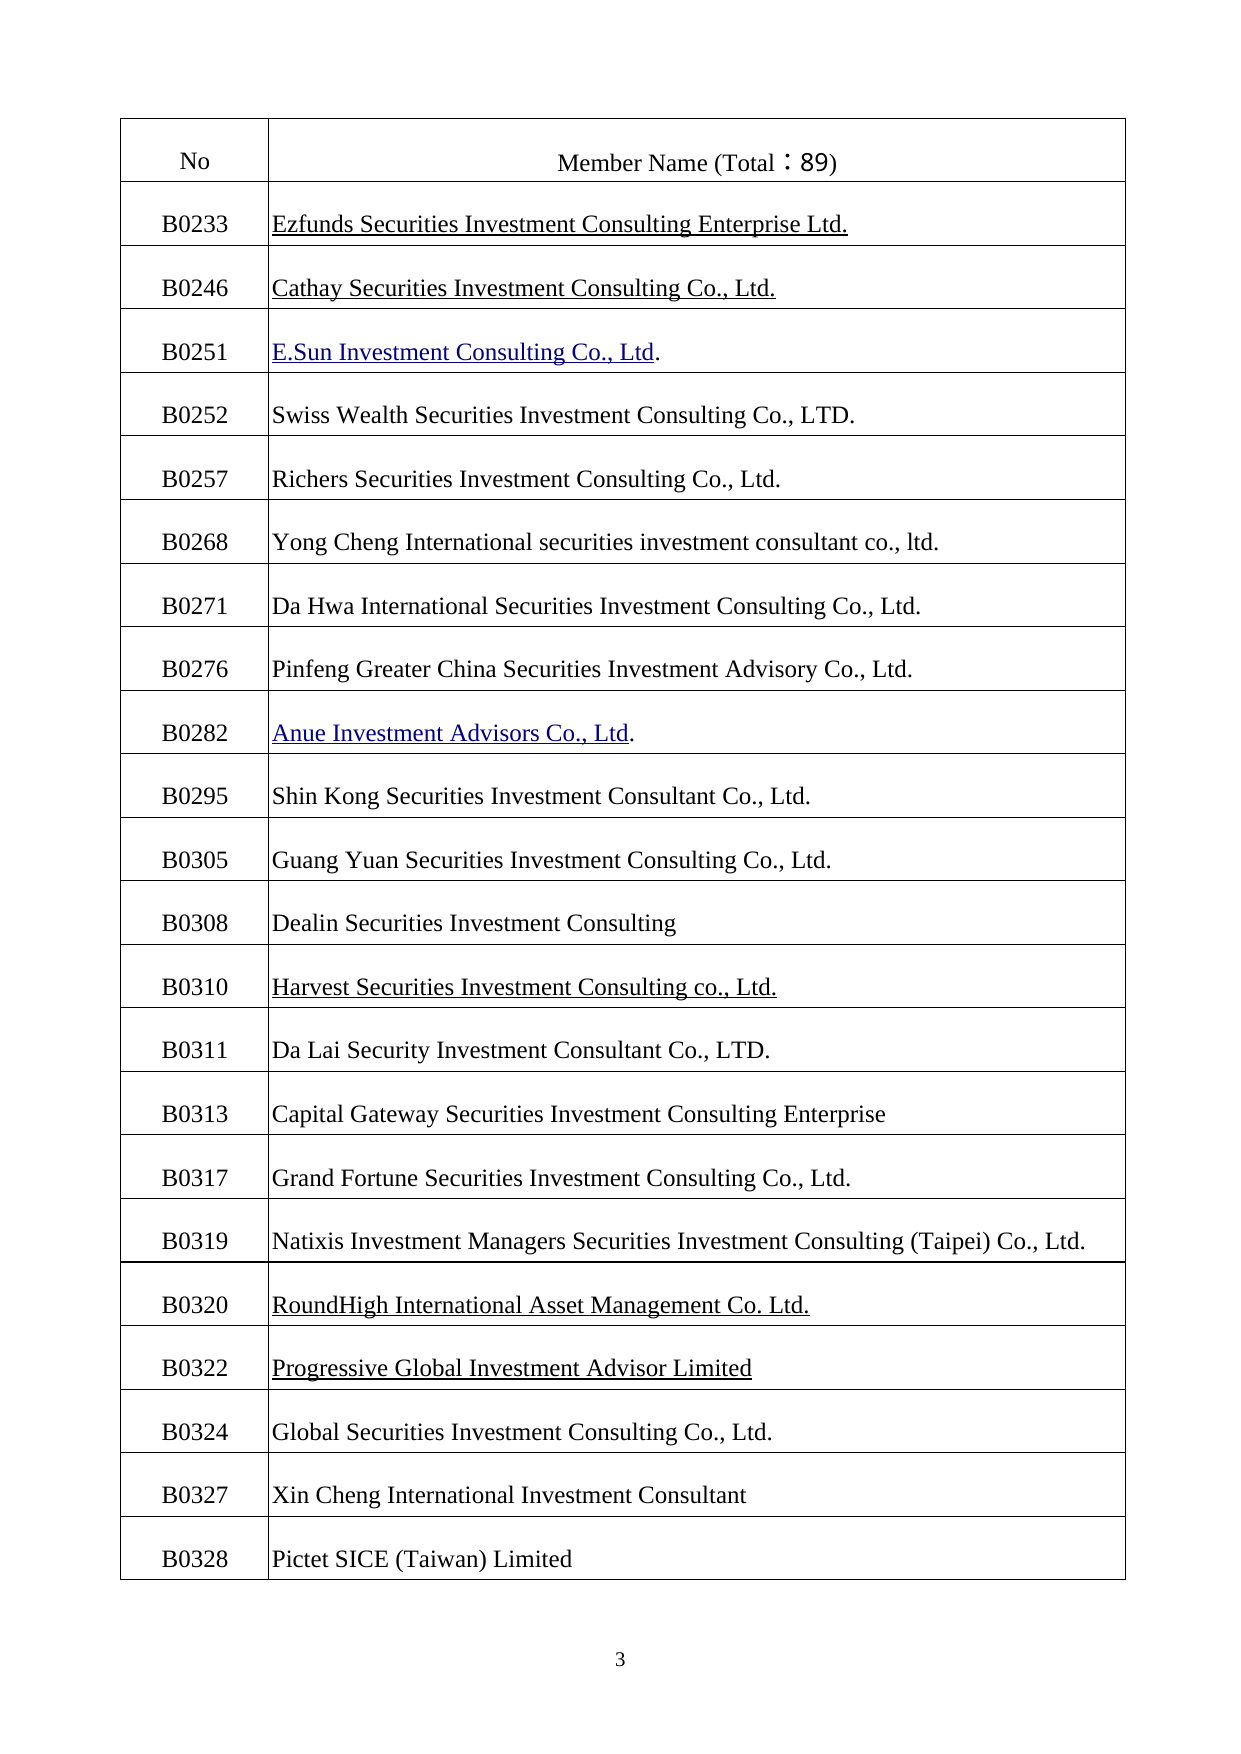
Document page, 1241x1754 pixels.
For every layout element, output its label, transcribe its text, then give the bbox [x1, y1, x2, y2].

table_cell Richers Securities Investment Consulting Co., Ltd. [269, 436, 1125, 499]
table_cell Dealin Securities Investment Consulting [269, 881, 1125, 944]
table_cell Swiss Wealth Securities Investment Consulting Co., LTD. [269, 373, 1125, 435]
table_cell Ezfunds Securities Investment Consulting Enterprise Ltd. [269, 182, 1125, 245]
table_cell RoundHigh International Asset Management Co. Ltd. [269, 1263, 1125, 1325]
table_cell Shin Kong Securities Investment Consultant Co., Ltd. [269, 754, 1125, 817]
table_cell Da Hwa International Securities Investment Consulting Co., Ltd. [269, 564, 1125, 626]
table_cell B0317 [121, 1135, 268, 1198]
table_cell Progressive Global Investment Advisor Limited [269, 1326, 1125, 1388]
table_cell B0320 [121, 1263, 268, 1325]
table_cell B0311 [121, 1008, 268, 1071]
table_cell Capital Gateway Securities Investment Consulting Enterprise [269, 1072, 1125, 1134]
table_cell B0282 [121, 691, 268, 753]
table_cell B0328 [121, 1517, 268, 1579]
table_cell B0276 [121, 627, 268, 689]
table_cell B0233 [121, 182, 268, 245]
table_cell B0324 [121, 1390, 268, 1452]
table_cell B0268 [121, 500, 268, 562]
table_cell Guang Yuan Securities Investment Consulting Co., Ltd. [269, 818, 1125, 880]
table_cell B0319 [121, 1199, 268, 1261]
table_cell B0310 [121, 945, 268, 1007]
table_cell B0322 [121, 1326, 268, 1388]
table_cell Yong Cheng International securities investment consultant co., ltd. [269, 500, 1125, 562]
table_cell B0257 [121, 436, 268, 499]
table_cell Anue Investment Advisors Co., Ltd. [269, 691, 1125, 753]
table_header No [121, 119, 268, 181]
table_cell Xin Cheng International Investment Consultant [269, 1453, 1125, 1516]
table_cell B0271 [121, 564, 268, 626]
table_header Member Name (Total：89)表單的頂端 [269, 119, 1125, 181]
table_cell Harvest Securities Investment Consulting co., Ltd. [269, 945, 1125, 1007]
table_cell B0313 [121, 1072, 268, 1134]
table_cell Da Lai Security Investment Consultant Co., LTD. [269, 1008, 1125, 1071]
table_cell Global Securities Investment Consulting Co., Ltd. [269, 1390, 1125, 1452]
table_cell Cathay Securities Investment Consulting Co., Ltd. [269, 246, 1125, 308]
table_cell B0295 [121, 754, 268, 817]
table_cell B0327 [121, 1453, 268, 1516]
table_cell B0251 [121, 309, 268, 372]
table_cell B0246 [121, 246, 268, 308]
table_cell Pictet SICE (Taiwan) Limited [269, 1517, 1125, 1579]
table_cell E.Sun Investment Consulting Co., Ltd. [269, 309, 1125, 372]
table_cell Pinfeng Greater China Securities Investment Advisory Co., Ltd. [269, 627, 1125, 689]
table_cell B0305 [121, 818, 268, 880]
table_cell Natixis Investment Managers Securities Investment Consulting (Taipei) Co., Ltd. [269, 1199, 1125, 1261]
table_cell B0308 [121, 881, 268, 944]
table_cell Grand Fortune Securities Investment Consulting Co., Ltd. [269, 1135, 1125, 1198]
table_cell B0252 [121, 373, 268, 435]
